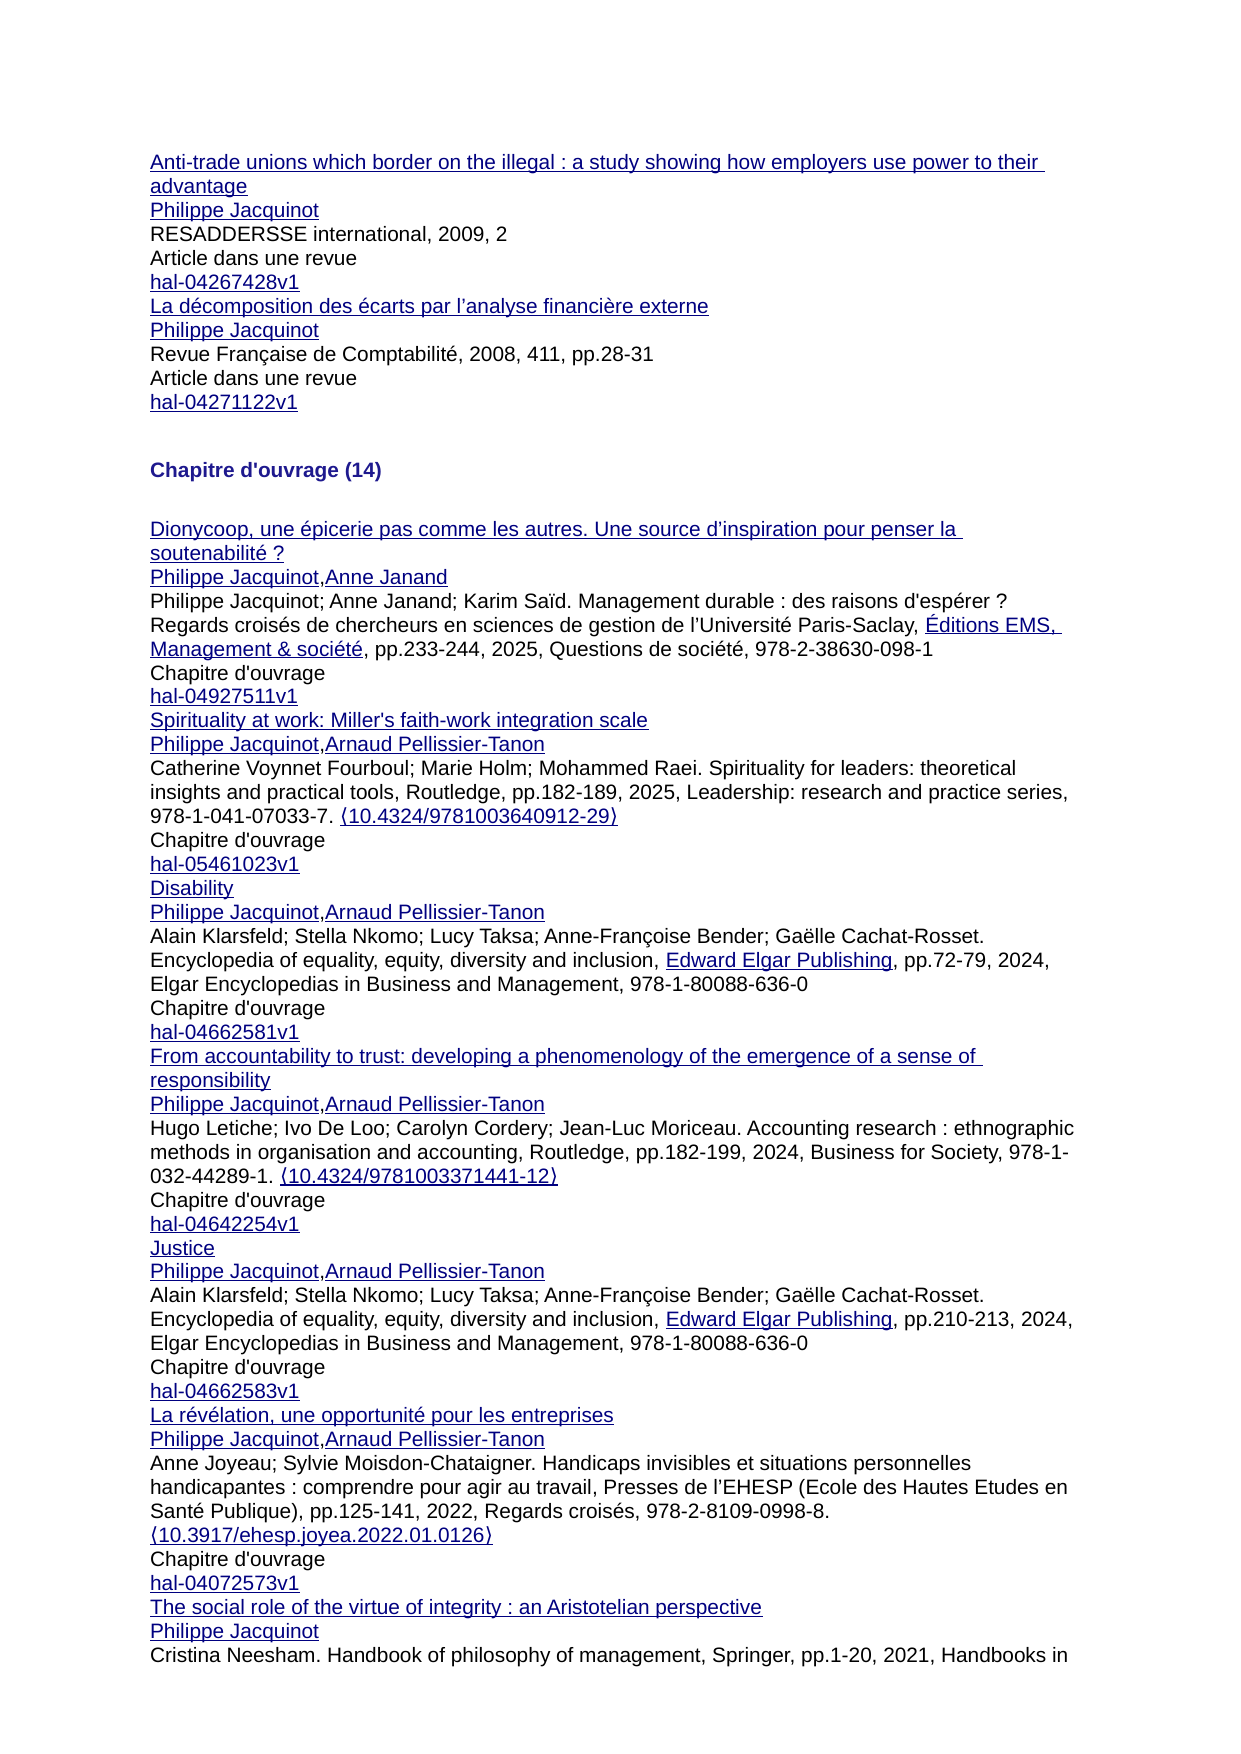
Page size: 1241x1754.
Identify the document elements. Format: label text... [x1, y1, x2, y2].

table_cell La décomposition des écarts par l’analyse financière externe Philippe Jacquinot Revue Française de Comptabilité, 2008, 411, pp.28-31 Article dans une revue hal-04271122v1 [150, 294, 1090, 413]
table_header Dionycoop, une épicerie pas comme les autres. Une source d’inspiration pour penser la soutenabilité ? Philippe Jacquinot,Anne Janand Philippe Jacquinot; Anne Janand; Karim Saïd. Management durable : des raisons d'espérer ? Regards croisés de chercheurs en sciences de gestion de l’Université Paris-Saclay, Éditions EMS, Management & société, pp.233-244, 2025, Questions de société, 978-2-38630-098-1 Chapitre d'ouvrage hal-04927511v1 [150, 517, 1090, 708]
table_cell Disability Philippe Jacquinot,Arnaud Pellissier-Tanon Alain Klarsfeld; Stella Nkomo; Lucy Taksa; Anne-Françoise Bender; Gaëlle Cachat-Rosset. Encyclopedia of equality, equity, diversity and inclusion, Edward Elgar Publishing, pp.72-79, 2024, Elgar Encyclopedias in Business and Management, 978-1-80088-636-0 Chapitre d'ouvrage hal-04662581v1 [150, 876, 1090, 1044]
table_cell From accountability to trust: developing a phenomenology of the emergence of a sense of responsibility Philippe Jacquinot,Arnaud Pellissier-Tanon Hugo Letiche; Ivo De Loo; Carolyn Cordery; Jean-Luc Moriceau. Accounting research : ethnographic methods in organisation and accounting, Routledge, pp.182-199, 2024, Business for Society, 978-1-032-44289-1. ⟨10.4324/9781003371441-12⟩ Chapitre d'ouvrage hal-04642254v1 [150, 1044, 1090, 1235]
table_cell The social role of the virtue of integrity : an Aristotelian perspective Philippe Jacquinot Cristina Neesham. Handbook of philosophy of management, Springer, pp.1-20, 2021, Handbooks in [150, 1595, 1090, 1667]
table_cell La révélation, une opportunité pour les entreprises Philippe Jacquinot,Arnaud Pellissier-Tanon Anne Joyeau; Sylvie Moisdon-Chataigner. Handicaps invisibles et situations personnelles handicapantes : comprendre pour agir au travail, Presses de l’EHESP (Ecole des Hautes Etudes en Santé Publique), pp.125-141, 2022, Regards croisés, 978-2-8109-0998-8. ⟨10.3917/ehesp.joyea.2022.01.0126⟩ Chapitre d'ouvrage hal-04072573v1 [150, 1403, 1090, 1595]
table_cell Justice Philippe Jacquinot,Arnaud Pellissier-Tanon Alain Klarsfeld; Stella Nkomo; Lucy Taksa; Anne-Françoise Bender; Gaëlle Cachat-Rosset. Encyclopedia of equality, equity, diversity and inclusion, Edward Elgar Publishing, pp.210-213, 2024, Elgar Encyclopedias in Business and Management, 978-1-80088-636-0 Chapitre d'ouvrage hal-04662583v1 [150, 1235, 1090, 1403]
table_cell Spirituality at work: Miller's faith-work integration scale Philippe Jacquinot,Arnaud Pellissier-Tanon Catherine Voynnet Fourboul; Marie Holm; Mohammed Raei. Spirituality for leaders: theoretical insights and practical tools, Routledge, pp.182-189, 2025, Leadership: research and practice series, 978-1-041-07033-7. ⟨10.4324/9781003640912-29⟩ Chapitre d'ouvrage hal-05461023v1 [150, 708, 1090, 876]
subtitle Chapitre d'ouvrage (14) [150, 458, 1090, 482]
table_cell Anti-trade unions which border on the illegal : a study showing how employers use power to their advantage Philippe Jacquinot RESADDERSSE international, 2009, 2 Article dans une revue hal-04267428v1 [150, 150, 1090, 294]
